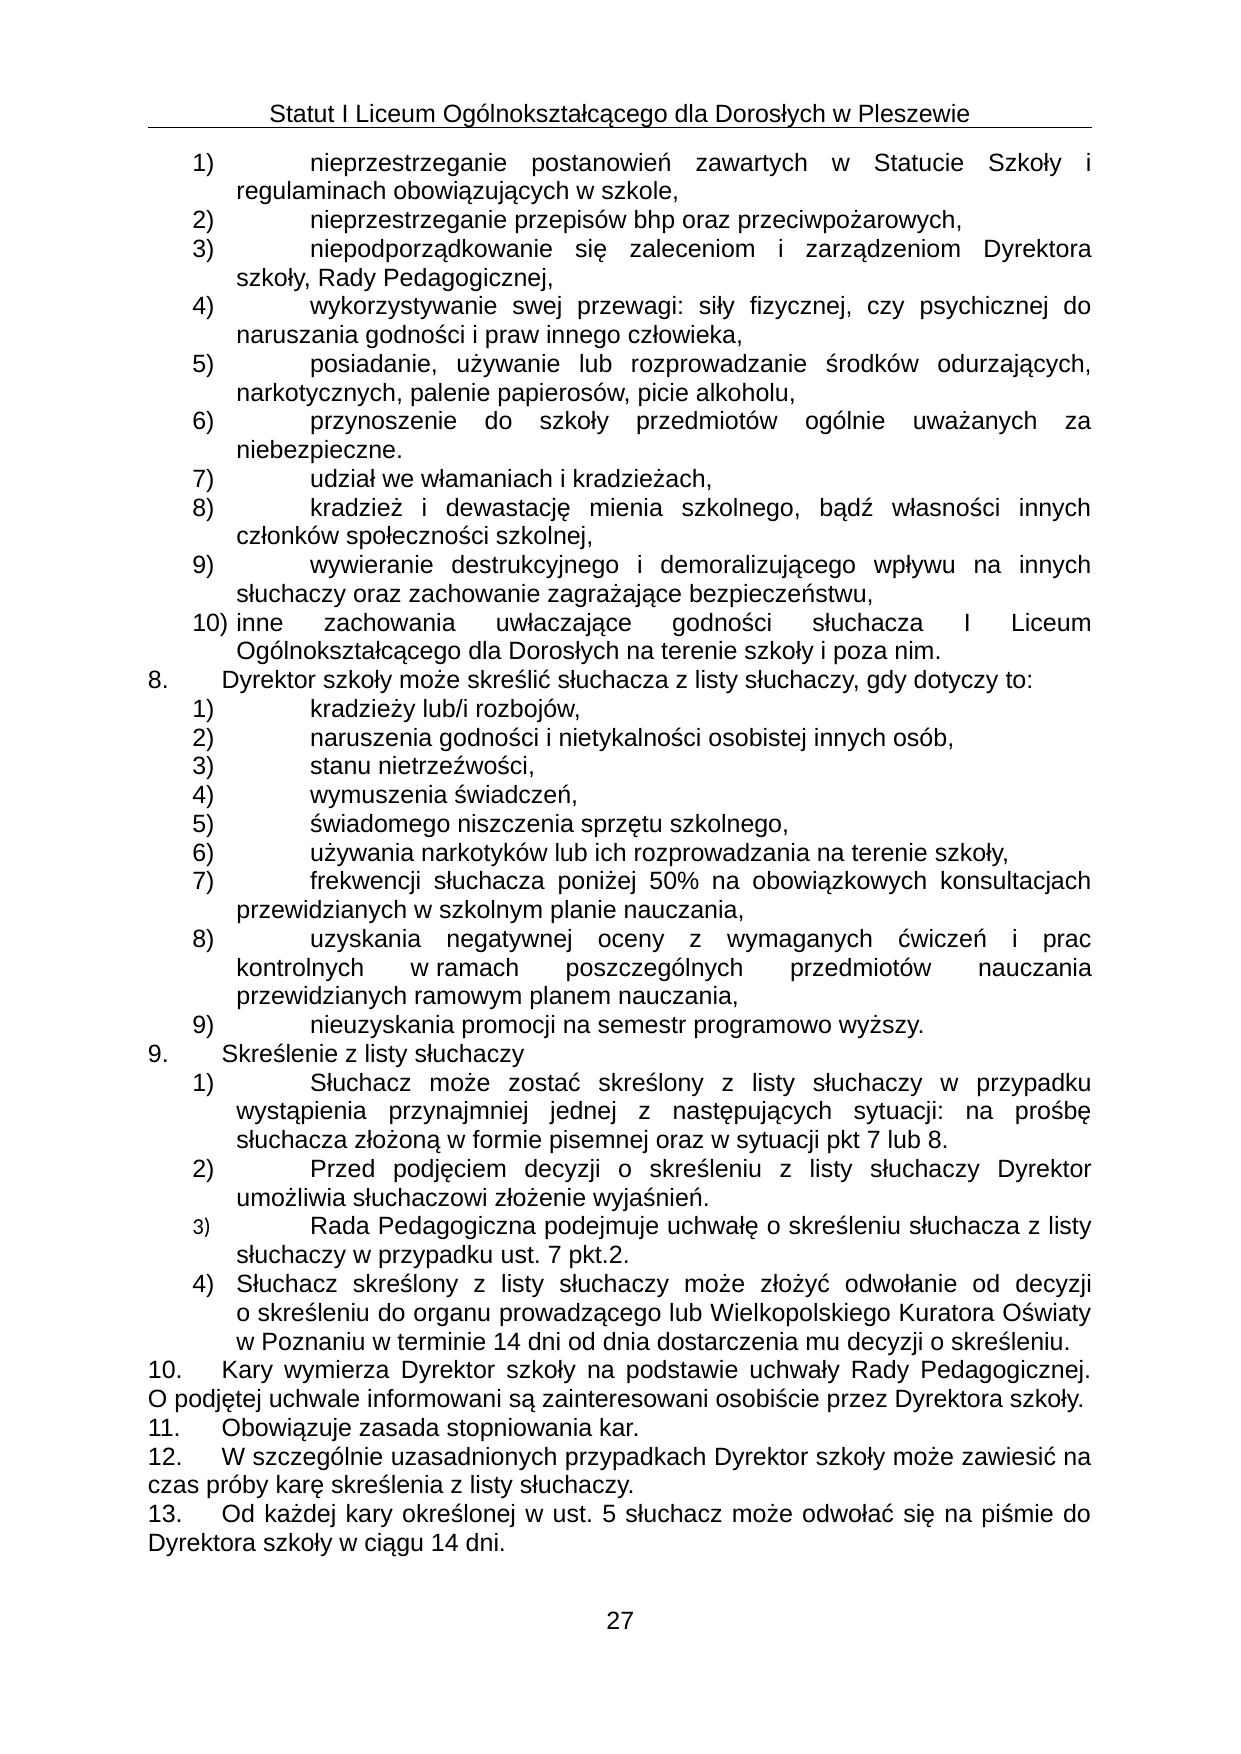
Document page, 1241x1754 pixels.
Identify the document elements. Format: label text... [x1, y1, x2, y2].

list Od każdej kary określonej w ust. 5 słuchacz może odwołać się na piśmie do Dyrektora szkoły w ciągu 14 dni. [148, 1499, 1092, 1557]
list W szczególnie uzasadnionych przypadkach Dyrektor szkoły może zawiesić na czas próby karę skreślenia z listy słuchaczy. [148, 1442, 1092, 1499]
list wymuszenia świadczeń, [192, 780, 1092, 809]
list wykorzystywanie swej przewagi: siły fizycznej, czy psychicznej do naruszania godności i praw innego człowieka, [192, 291, 1092, 349]
list przynoszenie do szkoły przedmiotów ogólnie uważanych za niebezpieczne. [192, 406, 1092, 464]
list Skreślenie z listy słuchaczy [148, 1039, 1092, 1068]
list udział we włamaniach i kradzieżach, [192, 464, 1092, 493]
list nieuzyskania promocji na semestr programowo wyższy. [192, 1010, 1092, 1039]
list stanu nietrzeźwości, [192, 751, 1092, 780]
list Obowiązuje zasada stopniowania kar. [148, 1413, 1092, 1442]
list Słuchacz może zostać skreślony z listy słuchaczy w przypadku wystąpienia przynajmniej jednej z następujących sytuacji: na prośbę słuchacza złożoną w formie pisemnej oraz w sytuacji pkt 7 lub 8. [192, 1068, 1092, 1154]
list kradzieży lub/i rozbojów, [192, 694, 1092, 723]
list nieprzestrzeganie przepisów bhp oraz przeciwpożarowych, [192, 205, 1092, 234]
list uzyskania negatywnej oceny z wymaganych ćwiczeń i prac kontrolnych w ramach poszczególnych przedmiotów nauczania przewidzianych ramowym planem nauczania, [192, 924, 1092, 1010]
list używania narkotyków lub ich rozprowadzania na terenie szkoły, [192, 838, 1092, 866]
list posiadanie, używanie lub rozprowadzanie środków odurzających, narkotycznych, palenie papierosów, picie alkoholu, [192, 349, 1092, 406]
list Kary wymierza Dyrektor szkoły na podstawie uchwały Rady Pedagogicznej. O podjętej uchwale informowani są zainteresowani osobiście przez Dyrektora szkoły. [148, 1356, 1092, 1413]
list kradzież i dewastację mienia szkolnego, bądź własności innych członków społeczności szkolnej, [192, 493, 1092, 550]
list frekwencji słuchacza poniżej 50% na obowiązkowych konsultacjach przewidzianych w szkolnym planie nauczania, [192, 866, 1092, 924]
list nieprzestrzeganie postanowień zawartych w Statucie Szkoły i regulaminach obowiązujących w szkole, [192, 148, 1092, 205]
list niepodporządkowanie się zaleceniom i zarządzeniom Dyrektora szkoły, Rady Pedagogicznej, [192, 234, 1092, 291]
list Przed podjęciem decyzji o skreśleniu z listy słuchaczy Dyrektor umożliwia słuchaczowi złożenie wyjaśnień. [192, 1154, 1092, 1211]
list wywieranie destrukcyjnego i demoralizującego wpływu na innych słuchaczy oraz zachowanie zagrażające bezpieczeństwu, [192, 550, 1092, 608]
list Rada Pedagogiczna podejmuje uchwałę o skreśleniu słuchacza z listy słuchaczy w przypadku ust. 7 pkt.2. [192, 1211, 1092, 1269]
list naruszenia godności i nietykalności osobistej innych osób, [192, 723, 1092, 751]
list Słuchacz skreślony z listy słuchaczy może złożyć odwołanie od decyzji o skreśleniu do organu prowadzącego lub Wielkopolskiego Kuratora Oświaty w Poznaniu w terminie 14 dni od dnia dostarczenia mu decyzji o skreśleniu. [192, 1269, 1092, 1356]
list Dyrektor szkoły może skreślić słuchacza z listy słuchaczy, gdy dotyczy to: [148, 665, 1092, 694]
list świadomego niszczenia sprzętu szkolnego, [192, 809, 1092, 838]
list inne zachowania uwłaczające godności słuchacza I Liceum Ogólnokształcącego dla Dorosłych na terenie szkoły i poza nim. [192, 608, 1092, 665]
